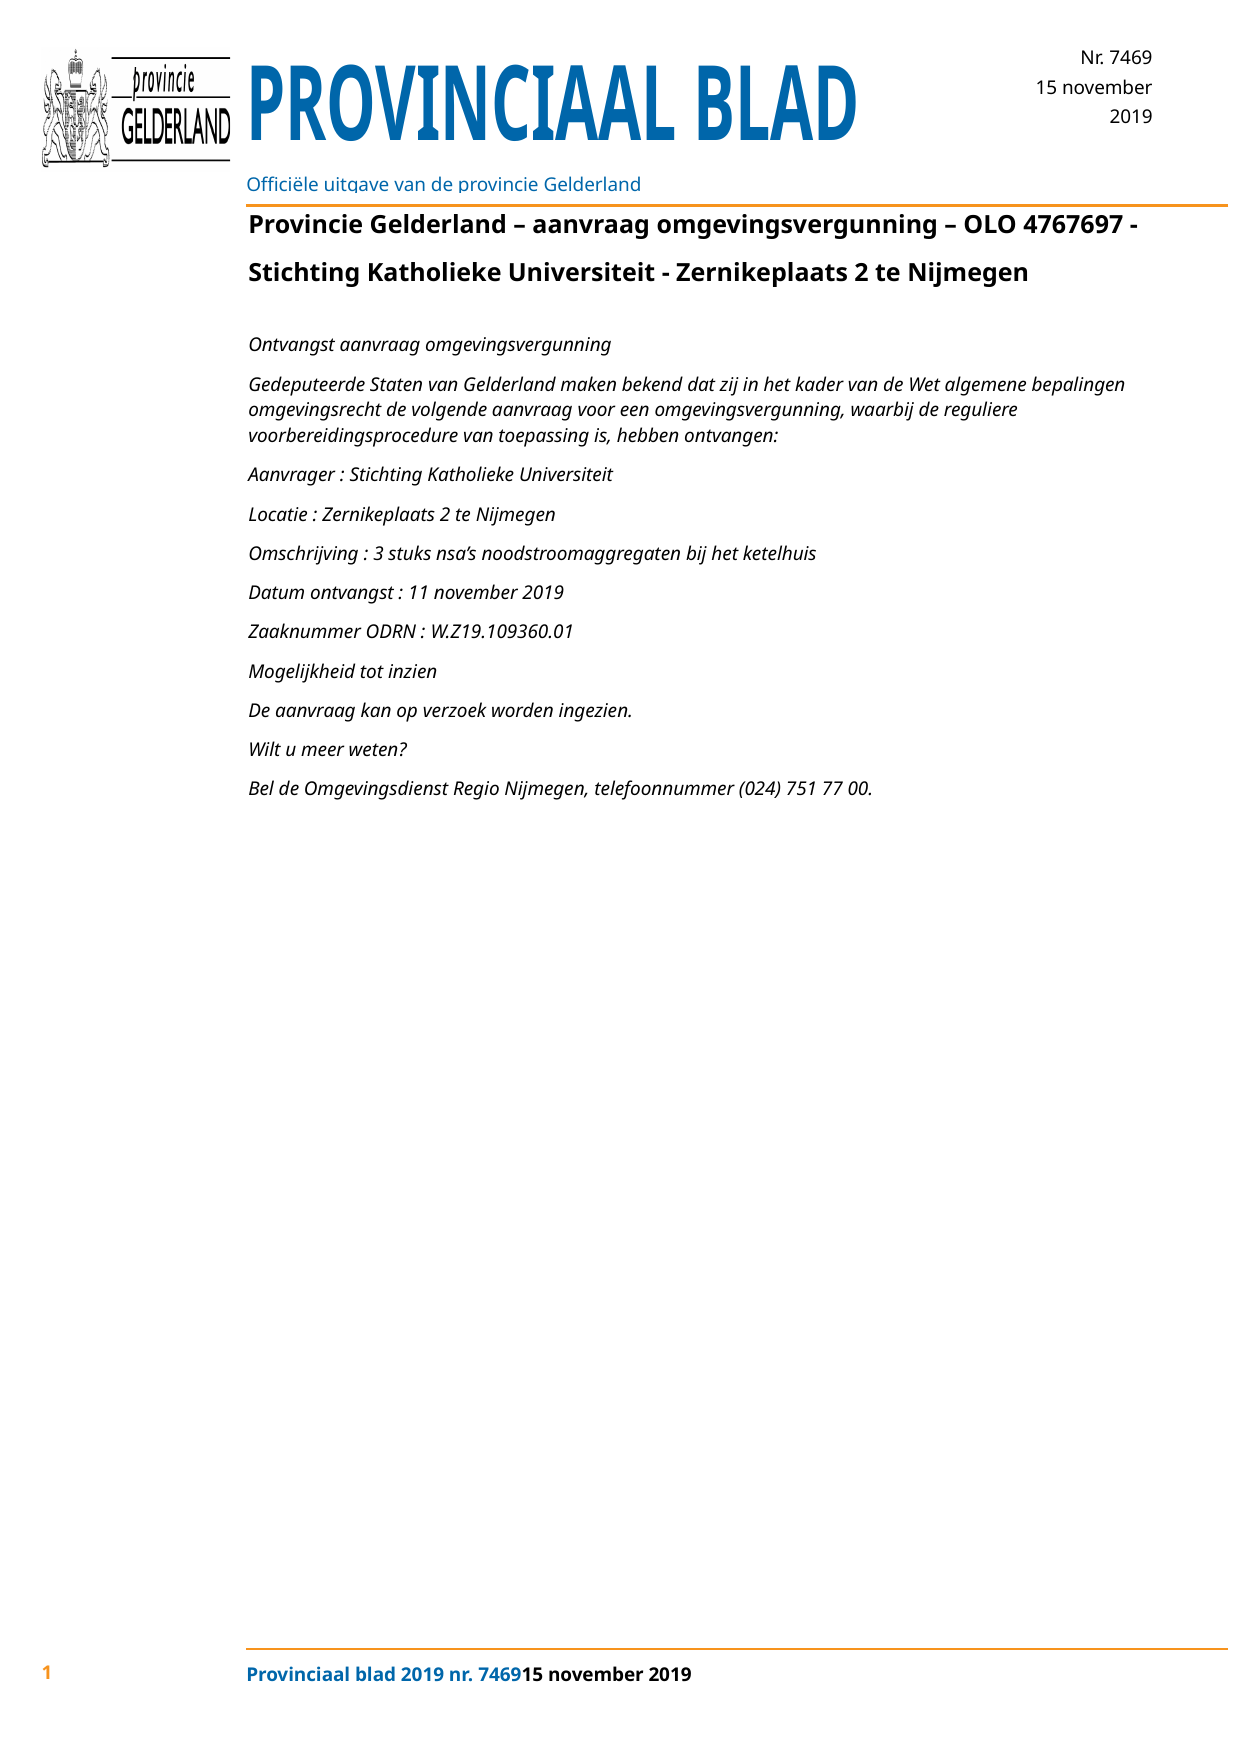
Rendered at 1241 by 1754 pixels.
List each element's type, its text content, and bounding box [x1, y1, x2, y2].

text Datum ontvangst : 11 november 2019 [248, 579, 1152, 605]
text Aanvrager : Stichting Katholieke Universiteit [248, 461, 1152, 487]
text Bel de Omgevingsdienst Regio Nijmegen, telefoonnummer (024) 751 77 00. [248, 776, 1152, 801]
text Ontvangst aanvraag omgevingsvergunning [248, 331, 1152, 357]
text Provincie Gelderland – aanvraag omgevingsvergunning – OLO 4767697 - Stichting Katholieke Universiteit - Zernikeplaats 2 te Nijmegen [248, 207, 1152, 288]
text Mogelijkheid tot inzien [248, 658, 1152, 683]
text Zaaknummer ODRN : W.Z19.109360.01 [248, 618, 1152, 644]
text Wilt u meer weten? [248, 736, 1152, 762]
picture [41, 47, 231, 172]
text De aanvraag kan op verzoek worden ingezien. [248, 697, 1152, 723]
text Omschrijving : 3 stuks nsa’s noodstroomaggregaten bij het ketelhuis [248, 540, 1152, 566]
text Locatie : Zernikeplaats 2 te Nijmegen [248, 501, 1152, 526]
text Gedeputeerde Staten van Gelderland maken bekend dat zij in het kader van de Wet algemene bepalingen omgevingsrecht de volgende aanvraag voor een omgevingsvergunning, waarbij de reguliere voorbereidingsprocedure van toepassing is, hebben ontvangen: [248, 371, 1152, 448]
